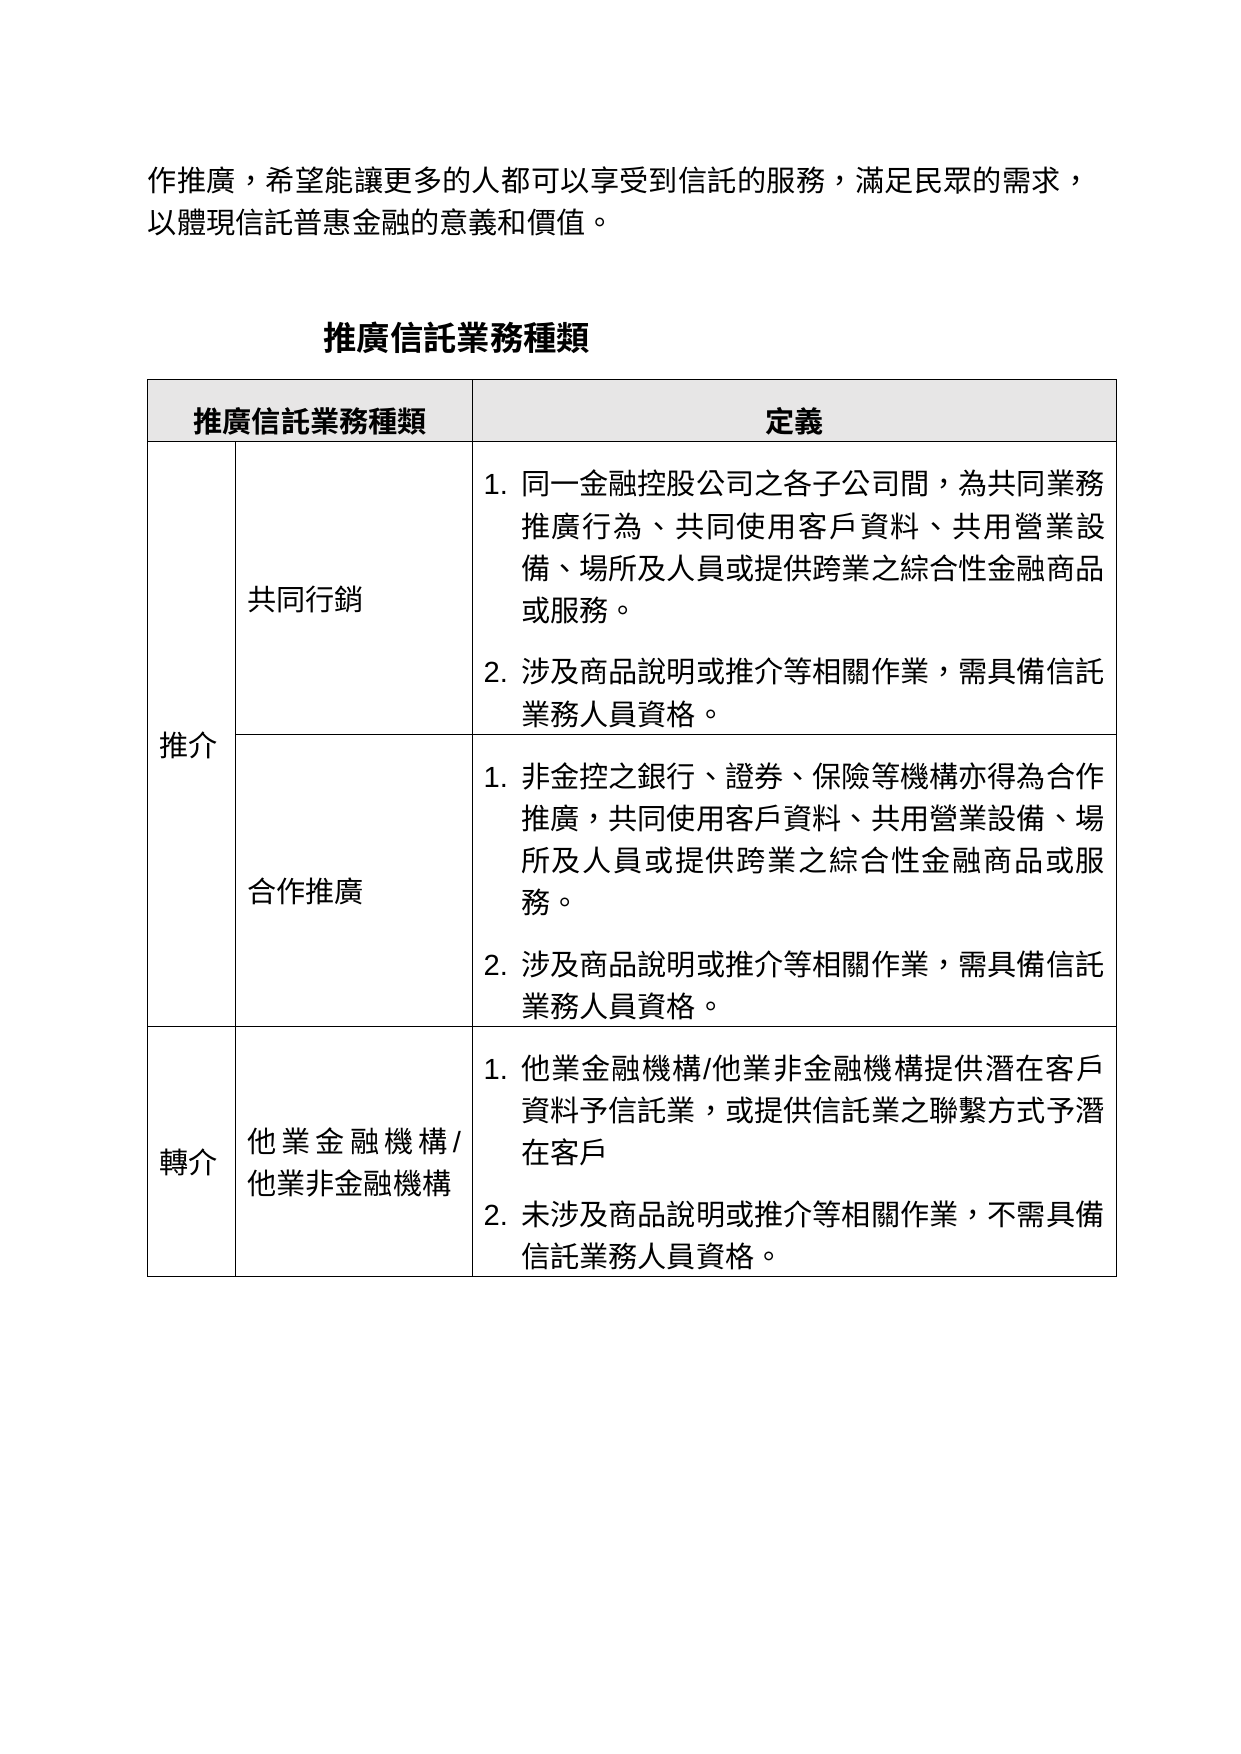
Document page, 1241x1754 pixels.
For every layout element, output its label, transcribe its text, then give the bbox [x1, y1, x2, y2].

table_cell 轉介 [148, 1027, 235, 1276]
table_cell 同一金融控股公司之各子公司間，為共同業務推廣行為、共同使用客戶資料、共用營業設備、場所及人員或提供跨業之綜合性金融商品或服務。 涉及商品說明或推介等相關作業，需具備信託業務人員資格。 [473, 442, 1116, 733]
table_header 定義 [473, 380, 1116, 441]
table_cell 非金控之銀行、證券、保險等機構亦得為合作推廣，共同使用客戶資料、共用營業設備、場所及人員或提供跨業之綜合性金融商品或服務。 涉及商品說明或推介等相關作業，需具備信託業務人員資格。 [473, 735, 1116, 1026]
table_cell 合作推廣 [236, 735, 472, 1026]
table_cell 推介 [148, 442, 235, 1026]
table_cell 他業金融機構/ 他業非金融機構 [236, 1027, 472, 1276]
text 作推廣，希望能讓更多的人都可以享受到信託的服務，滿足民眾的需求，以體現信託普惠金融的意義和價值。 [148, 158, 1092, 242]
table_header 推廣信託業務種類 [148, 380, 472, 441]
text 推廣信託業務種類 [148, 310, 1092, 360]
table_cell 共同行銷 [236, 442, 472, 733]
table_cell 他業金融機構/他業非金融機構提供潛在客戶資料予信託業，或提供信託業之聯繫方式予潛在客戶 未涉及商品說明或推介等相關作業，不需具備信託業務人員資格。 [473, 1027, 1116, 1276]
